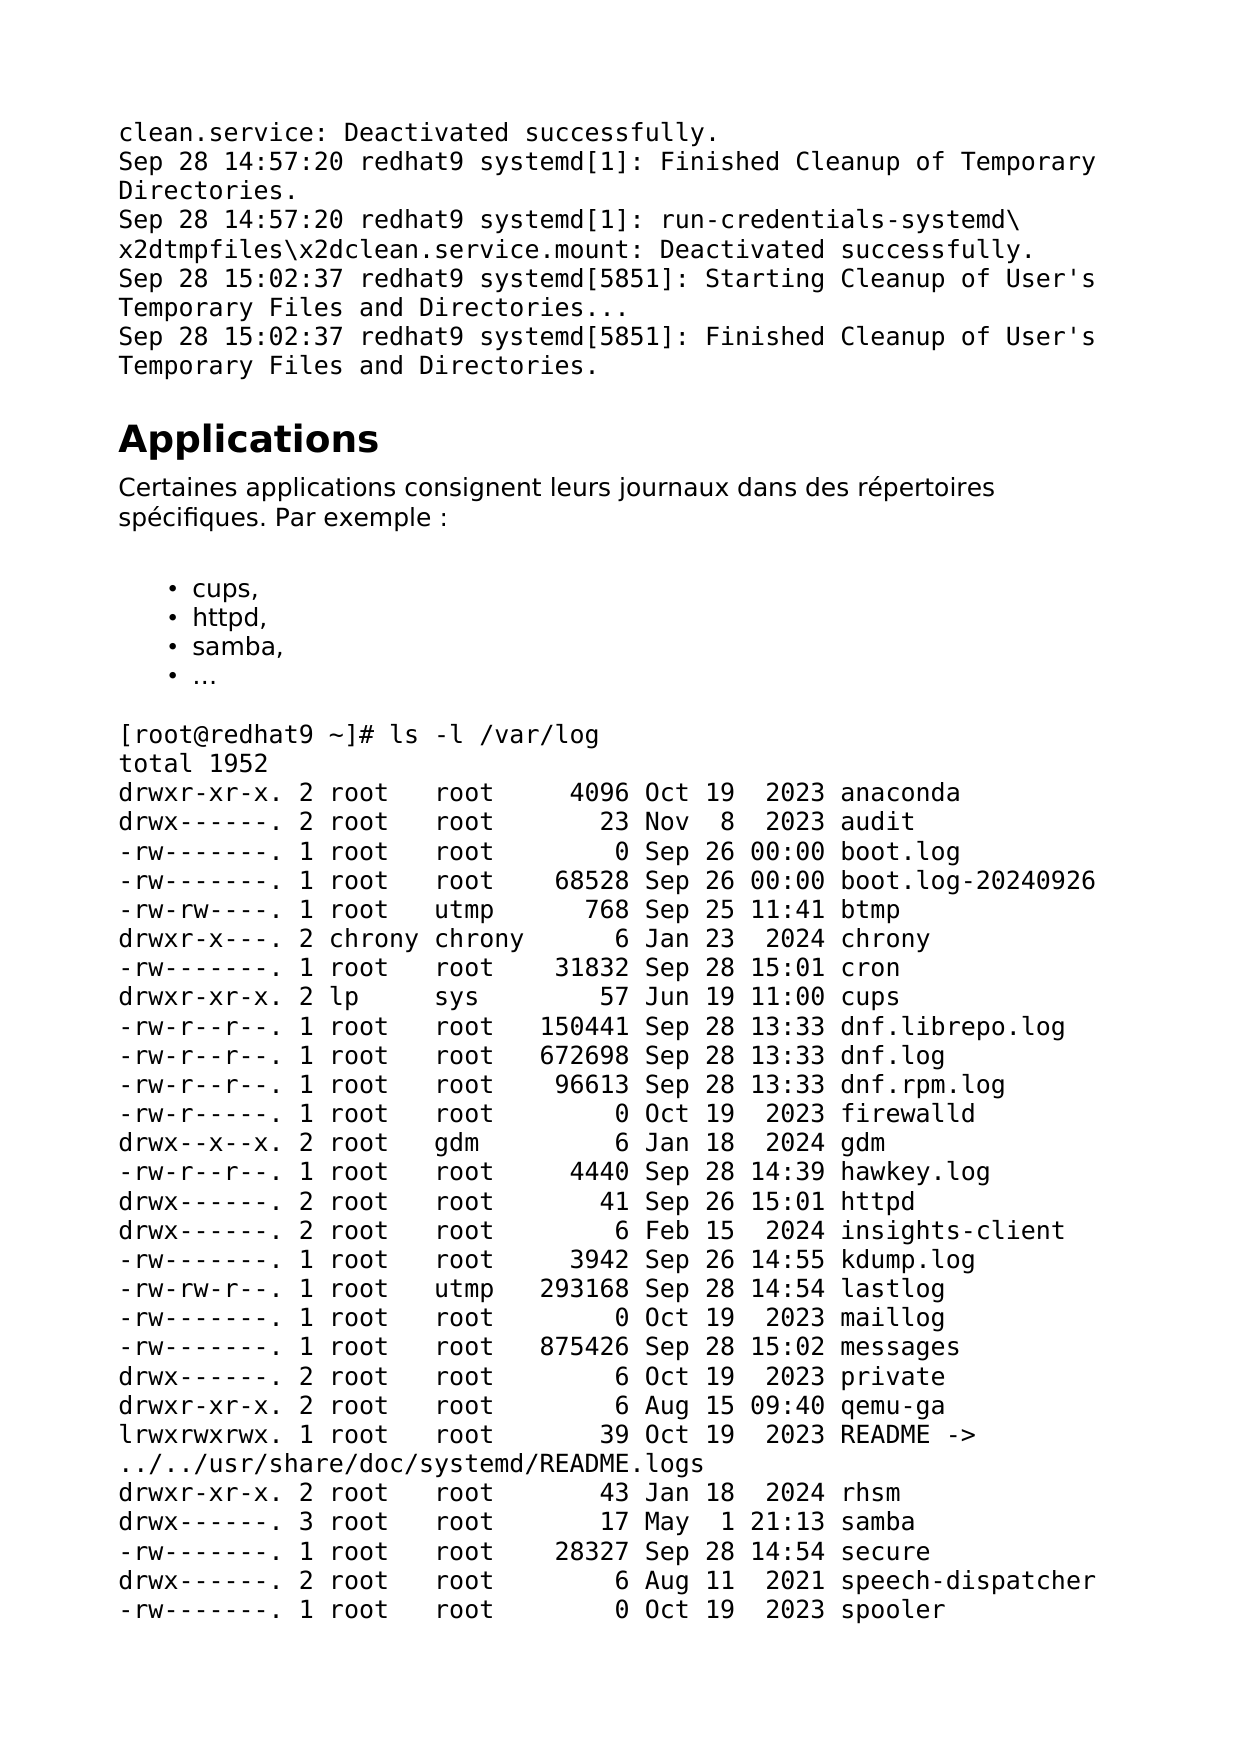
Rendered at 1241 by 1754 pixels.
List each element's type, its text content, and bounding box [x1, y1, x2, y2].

text [root@redhat9 ~]# ls -l /var/log total 1952 drwxr-xr-x. 2 root root 4096 Oct 19 2023 anaconda drwx------. 2 root root 23 Nov 8 2023 audit -rw-------. 1 root root 0 Sep 26 00:00 boot.log -rw-------. 1 root root 68528 Sep 26 00:00 boot.log-20240926 -rw-rw----. 1 root utmp 768 Sep 25 11:41 btmp drwxr-x---. 2 chrony chrony 6 Jan 23 2024 chrony -rw-------. 1 root root 31832 Sep 28 15:01 cron drwxr-xr-x. 2 lp sys 57 Jun 19 11:00 cups -rw-r--r--. 1 root root 150441 Sep 28 13:33 dnf.librepo.log -rw-r--r--. 1 root root 672698 Sep 28 13:33 dnf.log -rw-r--r--. 1 root root 96613 Sep 28 13:33 dnf.rpm.log -rw-r-----. 1 root root 0 Oct 19 2023 firewalld drwx--x--x. 2 root gdm 6 Jan 18 2024 gdm -rw-r--r--. 1 root root 4440 Sep 28 14:39 hawkey.log drwx------. 2 root root 41 Sep 26 15:01 httpd drwx------. 2 root root 6 Feb 15 2024 insights-client -rw-------. 1 root root 3942 Sep 26 14:55 kdump.log -rw-rw-r--. 1 root utmp 293168 Sep 28 14:54 lastlog -rw-------. 1 root root 0 Oct 19 2023 maillog -rw-------. 1 root root 875426 Sep 28 15:02 messages drwx------. 2 root root 6 Oct 19 2023 private drwxr-xr-x. 2 root root 6 Aug 15 09:40 qemu-ga lrwxrwxrwx. 1 root root 39 Oct 19 2023 README -> ../../usr/share/doc/systemd/README.logs drwxr-xr-x. 2 root root 43 Jan 18 2024 rhsm drwx------. 3 root root 17 May 1 21:13 samba -rw-------. 1 root root 28327 Sep 28 14:54 secure drwx------. 2 root root 6 Aug 11 2021 speech-dispatcher -rw-------. 1 root root 0 Oct 19 2023 spooler [118, 720, 1122, 1624]
subtitle Applications [118, 417, 1122, 461]
list … [177, 661, 1122, 691]
text clean.service: Deactivated successfully. Sep 28 14:57:20 redhat9 systemd[1]: Finished Cleanup of Temporary Directories. Sep 28 14:57:20 redhat9 systemd[1]: run-credentials-systemd\x2dtmpfiles\x2dclean.service.mount: Deactivated successfully. Sep 28 15:02:37 redhat9 systemd[5851]: Starting Cleanup of User's Temporary Files and Directories... Sep 28 15:02:37 redhat9 systemd[5851]: Finished Cleanup of User's Temporary Files and Directories. [118, 118, 1122, 381]
list httpd, [177, 603, 1122, 632]
text Certaines applications consignent leurs journaux dans des répertoires spécifiques. Par exemple : [118, 473, 1122, 532]
list samba, [177, 632, 1122, 661]
list cups, [177, 574, 1122, 603]
